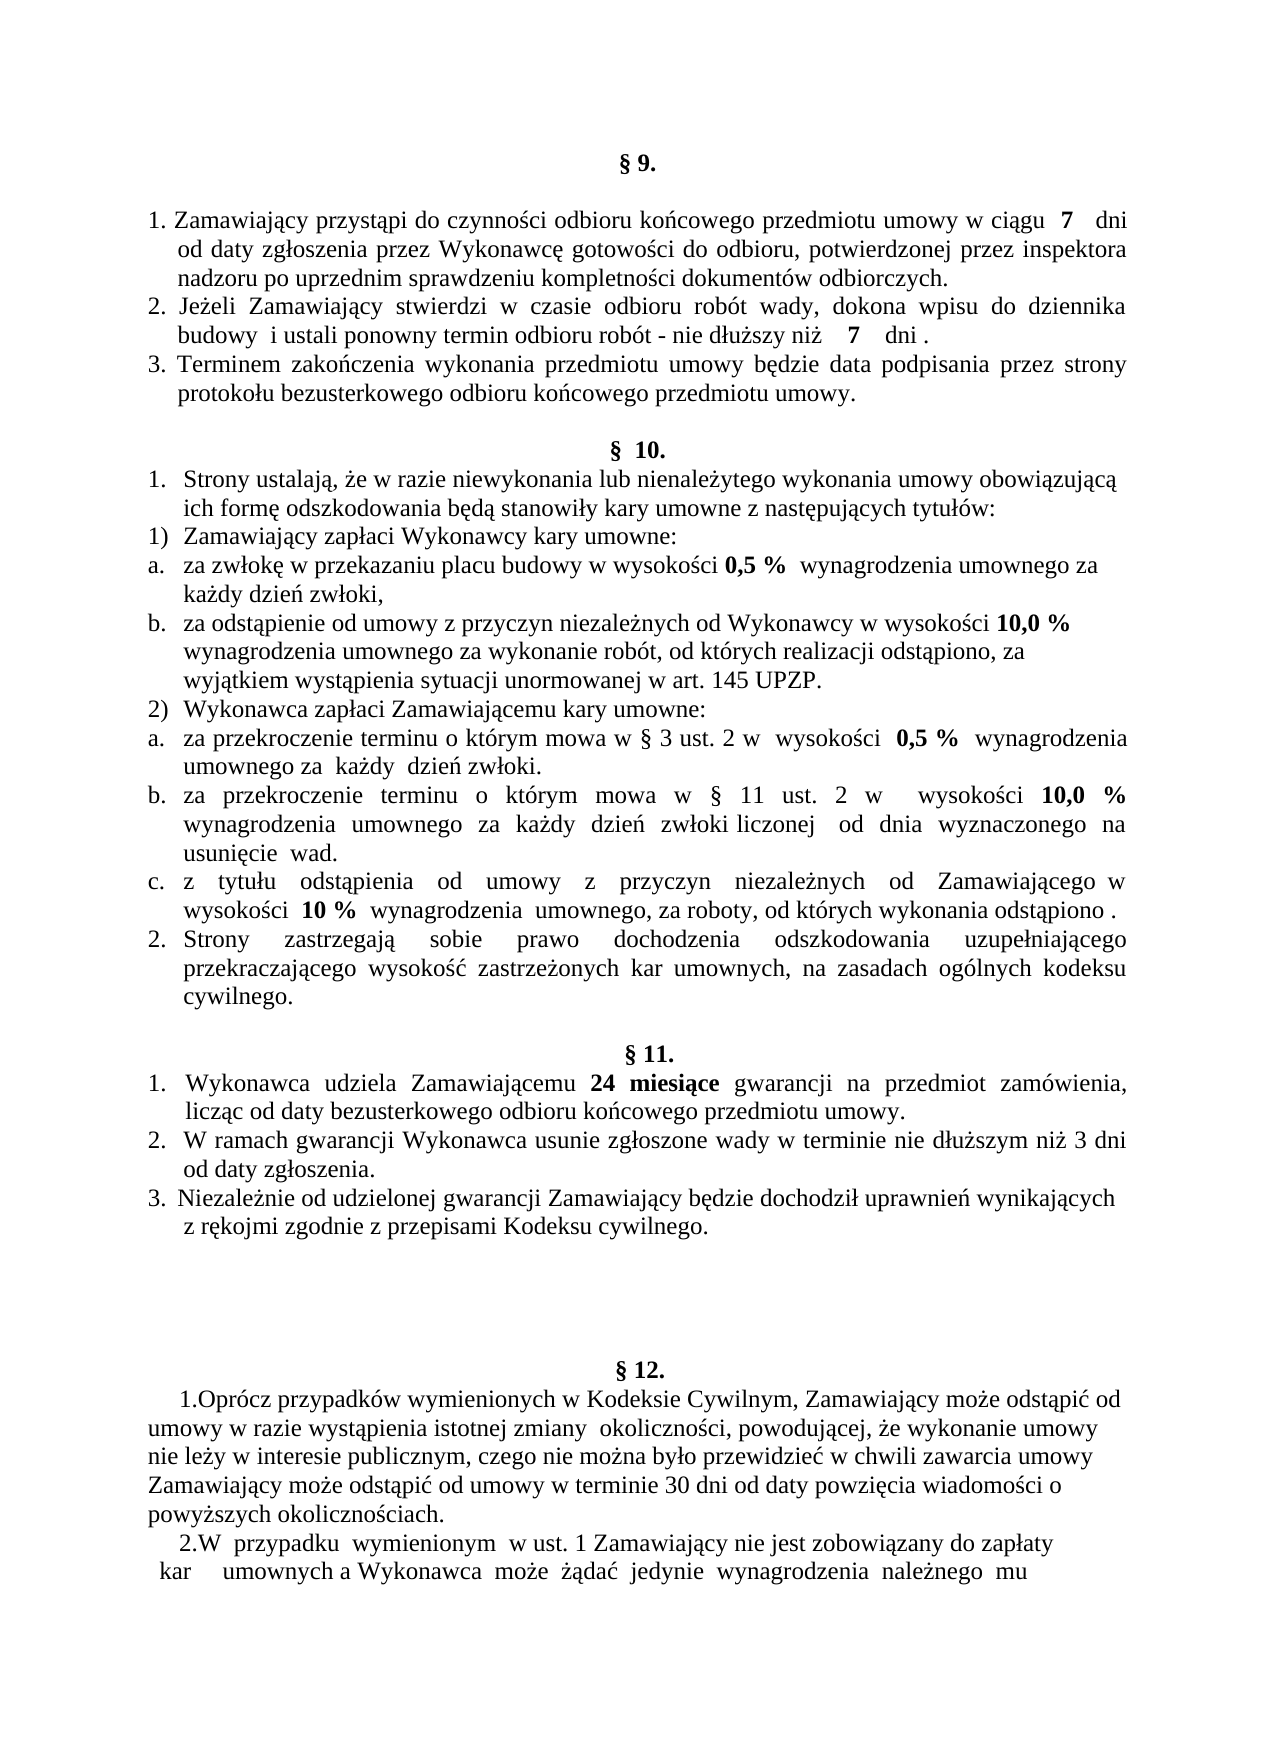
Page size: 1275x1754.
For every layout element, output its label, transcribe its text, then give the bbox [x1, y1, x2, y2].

text § 11. [177, 1039, 1127, 1068]
text § 12. [148, 1355, 1127, 1384]
list Niezależnie od udzielonej gwarancji Zamawiający będzie dochodził uprawnień wynikających [148, 1183, 1127, 1211]
text 1.Oprócz przypadków wymienionych w Kodeksie Cywilnym, Zamawiający może odstąpić od umowy w razie wystąpienia istotnej zmiany okoliczności, powodującej, że wykonanie umowy nie leży w interesie publicznym, czego nie można było przewidzieć w chwili zawarcia umowy Zamawiający może odstąpić od umowy w terminie 30 dni od daty powzięcia wiadomości o powyższych okolicznościach. [148, 1384, 1127, 1528]
list za odstąpienie od umowy z przyczyn niezależnych od Wykonawcy w wysokości 10,0 % wynagrodzenia umownego za wykonanie robót, od których realizacji odstąpiono, za wyjątkiem wystąpienia sytuacji unormowanej w art. 145 UPZP. [148, 608, 1127, 694]
list z tytułu odstąpienia od umowy z przyczyn niezależnych od Zamawiającego w wysokości 10 % wynagrodzenia umownego, za roboty, od których wykonania odstąpiono . [148, 866, 1127, 924]
text 3. Terminem zakończenia wykonania przedmiotu umowy będzie data podpisania przez strony protokołu bezusterkowego odbioru końcowego przedmiotu umowy. [148, 349, 1127, 406]
list Wykonawca udziela Zamawiającemu 24 miesiące gwarancji na przedmiot zamówienia, licząc od daty bezusterkowego odbioru końcowego przedmiotu umowy. [148, 1068, 1127, 1125]
list Zamawiający zapłaci Wykonawcy kary umowne: [148, 521, 1127, 550]
list za przekroczenie terminu o którym mowa w § 11 ust. 2 w wysokości 10,0 % wynagrodzenia umownego za każdy dzień zwłoki liczonej od dnia wyznaczonego na usunięcie wad. [148, 780, 1127, 866]
text § 9. [148, 148, 1127, 176]
list Strony zastrzegają sobie prawo dochodzenia odszkodowania uzupełniającego przekraczającego wysokość zastrzeżonych kar umownych, na zasadach ogólnych kodeksu cywilnego. [148, 924, 1127, 1010]
list Strony ustalają, że w razie niewykonania lub nienależytego wykonania umowy obowiązującą ich formę odszkodowania będą stanowiły kary umowne z następujących tytułów: [148, 464, 1127, 521]
text 1. Zamawiający przystąpi do czynności odbioru końcowego przedmiotu umowy w ciągu 7 dni od daty zgłoszenia przez Wykonawcę gotowości do odbioru, potwierdzonej przez inspektora nadzoru po uprzednim sprawdzeniu kompletności dokumentów odbiorczych. [148, 205, 1127, 291]
text § 10. [148, 435, 1127, 464]
list Wykonawca zapłaci Zamawiającemu kary umowne: [148, 694, 1127, 723]
text kar umownych a Wykonawca może żądać jedynie wynagrodzenia należnego mu [148, 1556, 1127, 1585]
text 2. Jeżeli Zamawiający stwierdzi w czasie odbioru robót wady, dokona wpisu do dziennika budowy i ustali ponowny termin odbioru robót - nie dłuższy niż 7 dni . [148, 291, 1127, 349]
list W ramach gwarancji Wykonawca usunie zgłoszone wady w terminie nie dłuższym niż 3 dni od daty zgłoszenia. [148, 1125, 1127, 1183]
list za zwłokę w przekazaniu placu budowy w wysokości 0,5 % wynagrodzenia umownego za każdy dzień zwłoki, [148, 550, 1127, 608]
list za przekroczenie terminu o którym mowa w § 3 ust. 2 w wysokości 0,5 % wynagrodzenia umownego za każdy dzień zwłoki. [148, 723, 1127, 780]
text 2.W przypadku wymienionym w ust. 1 Zamawiający nie jest zobowiązany do zapłaty [148, 1528, 1127, 1556]
text z rękojmi zgodnie z przepisami Kodeksu cywilnego. [177, 1211, 1127, 1240]
